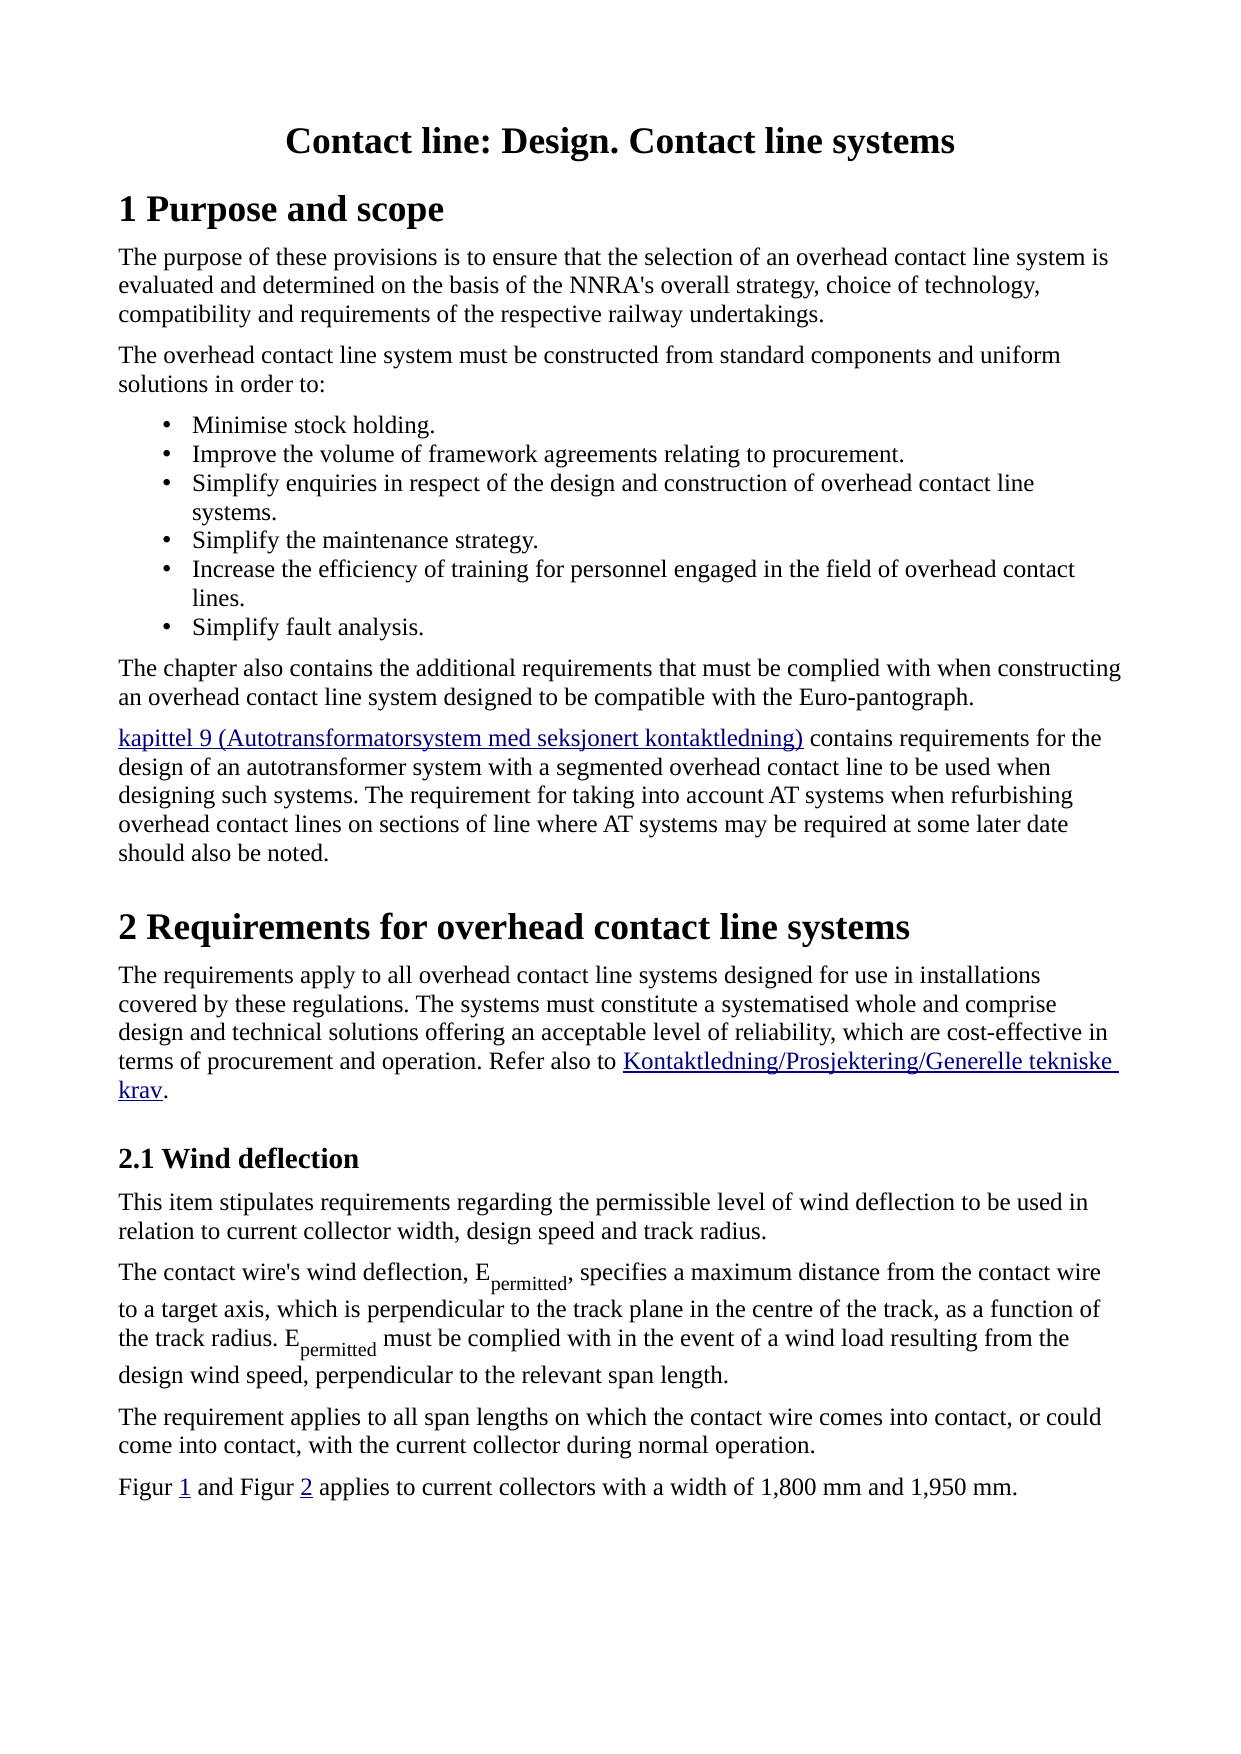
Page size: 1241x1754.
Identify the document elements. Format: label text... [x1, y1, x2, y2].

text The overhead contact line system must be constructed from standard components and uniform solutions in order to: [118, 341, 1122, 398]
subtitle 1 Purpose and scope [118, 186, 1122, 229]
title Contact line: Design. Contact line systems [118, 118, 1122, 161]
text The chapter also contains the additional requirements that must be complied with when constructing an overhead contact line system designed to be compatible with the Euro-pantograph. [118, 653, 1122, 711]
list Increase the efficiency of training for personnel engaged in the field of overhead contact lines. [162, 554, 1122, 612]
list Simplify enquiries in respect of the design and construction of overhead contact line systems. [162, 468, 1122, 526]
text kapittel 9 (Autotransformatorsystem med seksjonert kontaktledning) contains requirements for the design of an autotransformer system with a segmented overhead contact line to be used when designing such systems. The requirement for taking into account AT systems when refurbishing overhead contact lines on sections of line where AT systems may be required at some later date should also be noted. [118, 723, 1122, 867]
list Simplify the maintenance strategy. [162, 526, 1122, 554]
list Minimise stock holding. [162, 411, 1122, 439]
subtitle 2 Requirements for overhead contact line systems [118, 904, 1122, 947]
text The requirements apply to all overhead contact line systems designed for use in installations covered by these regulations. The systems must constitute a systematised whole and comprise design and technical solutions offering an acceptable level of reliability, which are cost-effective in terms of procurement and operation. Refer also to Kontaktledning/Prosjektering/Generelle tekniske krav. [118, 960, 1122, 1104]
text The requirement applies to all span lengths on which the contact wire comes into contact, or could come into contact, with the current collector during normal operation. [118, 1402, 1122, 1459]
list Simplify fault analysis. [162, 612, 1122, 641]
subtitle 2.1 Wind deflection [118, 1141, 1122, 1175]
text The contact wire's wind deflection, Epermitted, specifies a maximum distance from the contact wire to a target axis, which is perpendicular to the track plane in the centre of the track, as a function of the track radius. Epermitted must be complied with in the event of a wind load resulting from the design wind speed, perpendicular to the relevant span length. [118, 1257, 1122, 1389]
text The purpose of these provisions is to ensure that the selection of an overhead contact line system is evaluated and determined on the basis of the NNRA's overall strategy, choice of technology, compatibility and requirements of the respective railway undertakings. [118, 242, 1122, 328]
list Improve the volume of framework agreements relating to procurement. [162, 439, 1122, 468]
text This item stipulates requirements regarding the permissible level of wind deflection to be used in relation to current collector width, design speed and track radius. [118, 1187, 1122, 1245]
text Figur 1 and Figur 2 applies to current collectors with a width of 1,800 mm and 1,950 mm. [118, 1472, 1122, 1500]
